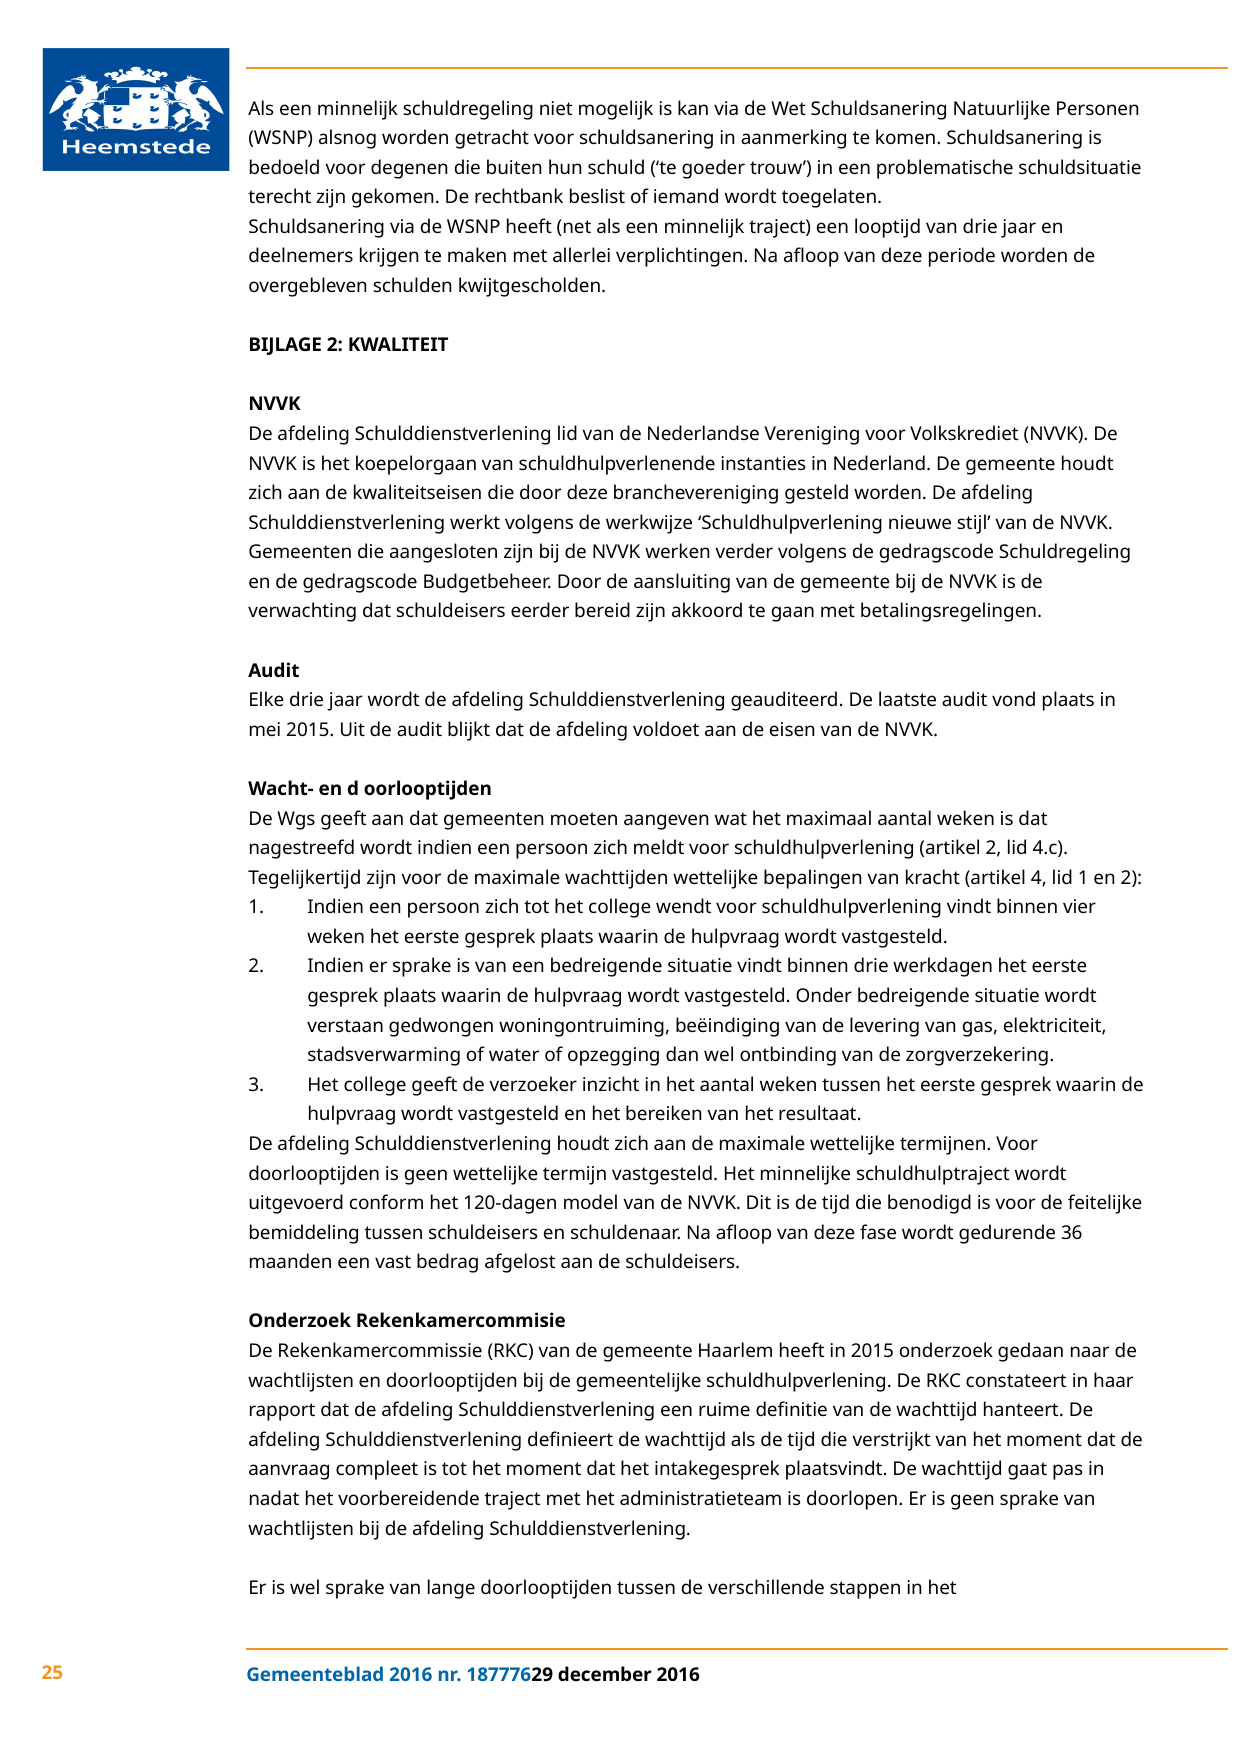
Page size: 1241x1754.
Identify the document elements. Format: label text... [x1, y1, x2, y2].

text Er is wel sprake van lange doorlooptijden tussen de verschillende stappen in het [248, 1574, 1152, 1600]
text BIJLAGE 2: KWALITEIT [248, 331, 1152, 357]
text De afdeling Schulddienstverlening lid van de Nederlandse Vereniging voor Volkskrediet (NVVK). De NVVK is het koepelorgaan van schuldhulpverlenende instanties in Nederland. De gemeente houdt zich aan de kwaliteitseisen die door deze branchevereniging gesteld worden. De afdeling Schulddienstverlening werkt volgens de werkwijze ‘Schuldhulpverlening nieuwe stijl’ van de NVVK. Gemeenten die aangesloten zijn bij de NVVK werken verder volgens de gedragscode Schuldregeling en de gedragscode Budgetbeheer. Door de aansluiting van de gemeente bij de NVVK is de verwachting dat schuldeisers eerder bereid zijn akkoord te gaan met betalingsregelingen. [248, 420, 1152, 623]
text Audit [248, 657, 1152, 683]
list Indien er sprake is van een bedreigende situatie vindt binnen drie werkdagen het eerste gesprek plaats waarin de hulpvraag wordt vastgesteld. Onder bedreigende situatie wordt verstaan gedwongen woningontruiming, beëindiging van de levering van gas, elektriciteit, stadsverwarming of water of opzegging dan wel ontbinding van de zorgverzekering. [248, 953, 1152, 1067]
text Schuldsanering via de WSNP heeft (net als een minnelijk traject) een looptijd van drie jaar en deelnemers krijgen te maken met allerlei verplichtingen. Na afloop van deze periode worden de overgebleven schulden kwijtgescholden. [248, 213, 1152, 298]
text Elke drie jaar wordt de afdeling Schulddienstverlening geauditeerd. De laatste audit vond plaats in mei 2015. Uit de audit blijkt dat de afdeling voldoet aan de eisen van de NVVK. [248, 686, 1152, 742]
list Het college geeft de verzoeker inzicht in het aantal weken tussen het eerste gesprek waarin de hulpvraag wordt vastgesteld en het bereiken van het resultaat. [248, 1071, 1152, 1126]
picture [41, 47, 231, 172]
text De afdeling Schulddienstverlening houdt zich aan de maximale wettelijke termijnen. Voor doorlooptijden is geen wettelijke termijn vastgesteld. Het minnelijke schuldhulptraject wordt uitgevoerd conform het 120-dagen model van de NVVK. Dit is de tijd die benodigd is voor de feitelijke bemiddeling tussen schuldeisers en schuldenaar. Na afloop van deze fase wordt gedurende 36 maanden een vast bedrag afgelost aan de schuldeisers. [248, 1130, 1152, 1274]
text De Wgs geeft aan dat gemeenten moeten aangeven wat het maximaal aantal weken is dat nagestreefd wordt indien een persoon zich meldt voor schuldhulpverlening (artikel 2, lid 4.c). Tegelijkertijd zijn voor de maximale wachttijden wettelijke bepalingen van kracht (artikel 4, lid 1 en 2): [248, 805, 1152, 890]
text De Rekenkamercommissie (RKC) van de gemeente Haarlem heeft in 2015 onderzoek gedaan naar de wachtlijsten en doorlooptijden bij de gemeentelijke schuldhulpverlening. De RKC constateert in haar rapport dat de afdeling Schulddienstverlening een ruime definitie van de wachttijd hanteert. De afdeling Schulddienstverlening definieert de wachttijd als de tijd die verstrijkt van het moment dat de aanvraag compleet is tot het moment dat het intakegesprek plaatsvindt. De wachttijd gaat pas in nadat het voorbereidende traject met het administratieteam is doorlopen. Er is geen sprake van wachtlijsten bij de afdeling Schulddienstverlening. [248, 1337, 1152, 1541]
text Als een minnelijk schuldregeling niet mogelijk is kan via de Wet Schuldsanering Natuurlijke Personen (WSNP) alsnog worden getracht voor schuldsanering in aanmerking te komen. Schuldsanering is bedoeld voor degenen die buiten hun schuld (‘te goeder trouw’) in een problematische schuldsituatie terecht zijn gekomen. De rechtbank beslist of iemand wordt toegelaten. [248, 95, 1152, 209]
list Indien een persoon zich tot het college wendt voor schuldhulpverlening vindt binnen vier weken het eerste gesprek plaats waarin de hulpvraag wordt vastgesteld. [248, 893, 1152, 949]
text NVVK [248, 391, 1152, 416]
text Wacht- en d oorlooptijden [248, 775, 1152, 801]
text Onderzoek Rekenkamercommisie [248, 1308, 1152, 1333]
